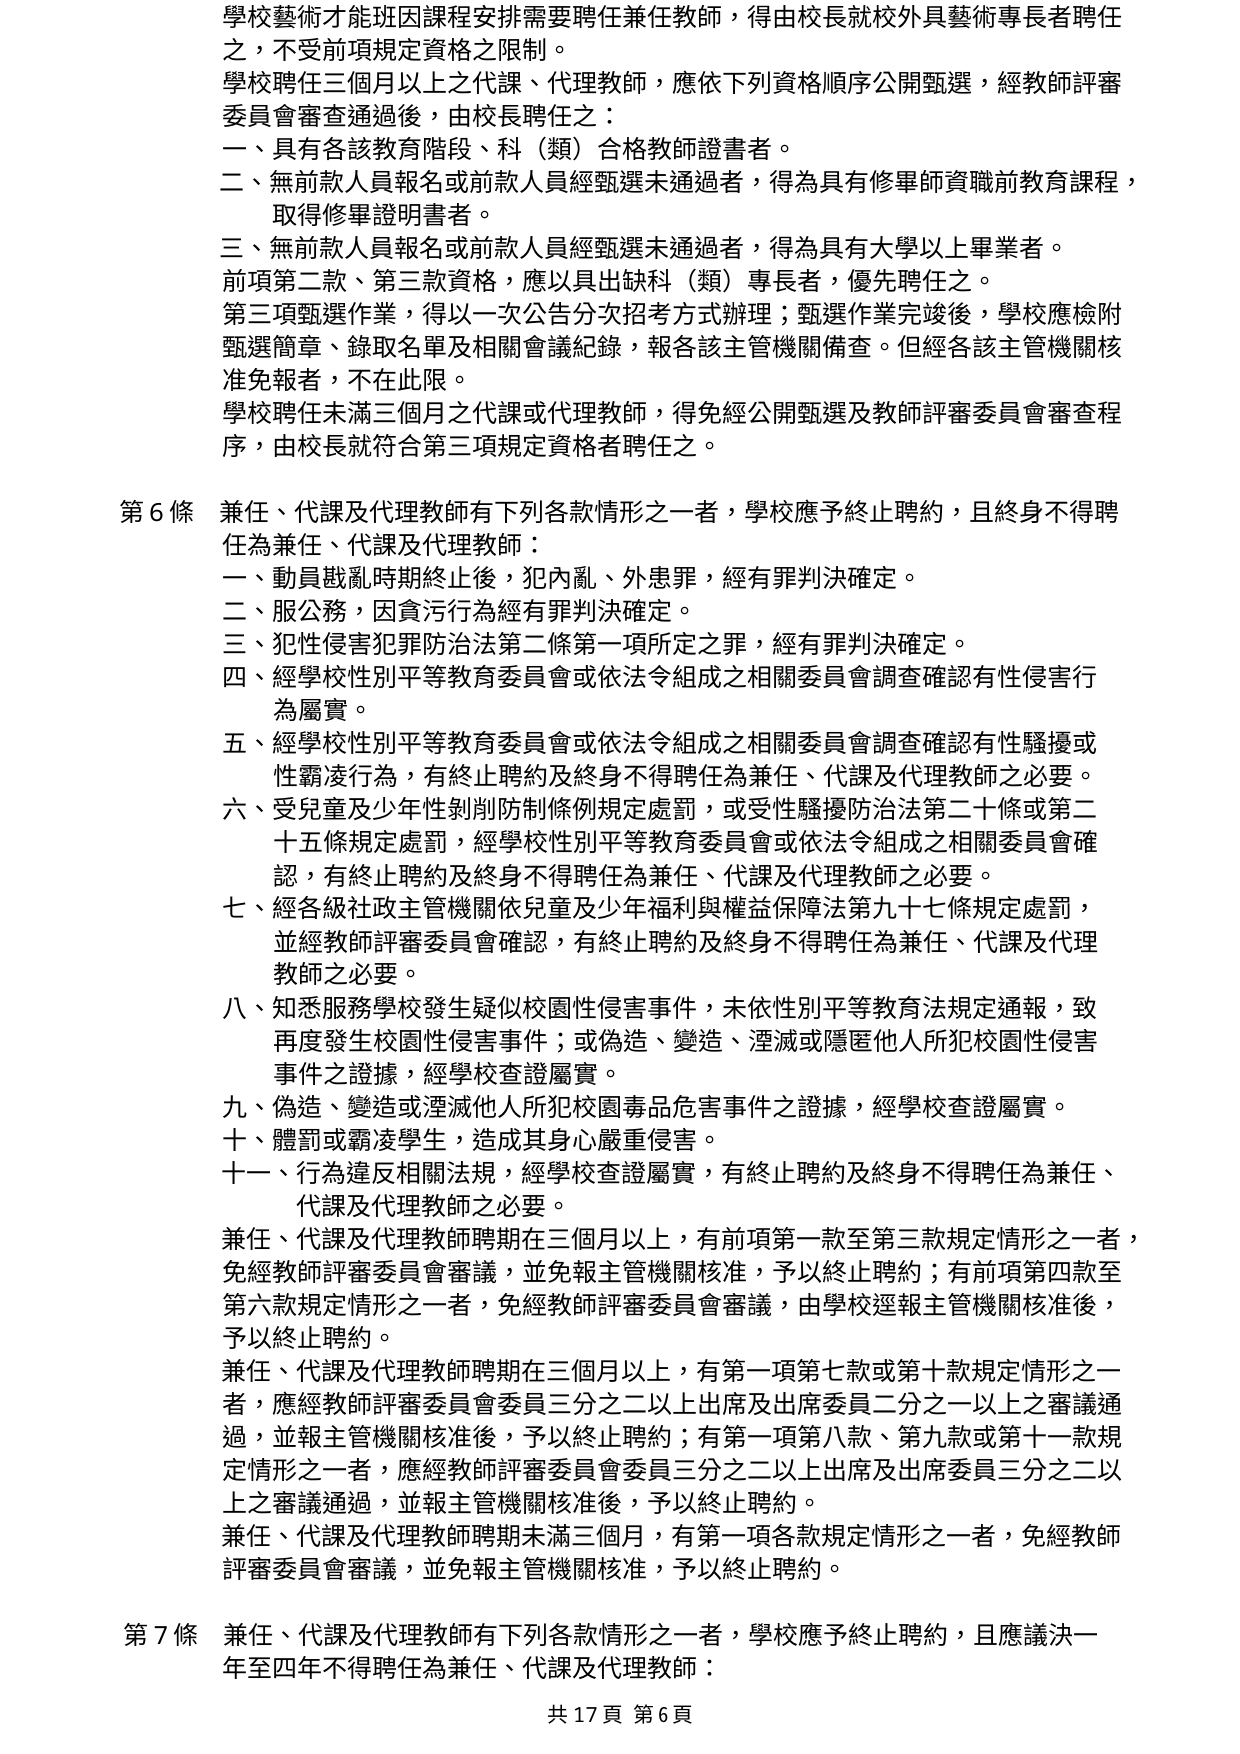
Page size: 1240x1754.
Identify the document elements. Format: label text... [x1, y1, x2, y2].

text 三、無前款人員報名或前款人員經甄選未通過者，得為具有大學以上畢業者。 [219, 231, 1122, 264]
text 前項第二款、第三款資格，應以具出缺科（類）專長者，優先聘任之。 [222, 264, 1122, 297]
text 兼任、代課及代理教師聘期未滿三個月，有第一項各款規定情形之一者，免經教師評審委員會審議，並免報主管機關核准，予以終止聘約。 [222, 1519, 1122, 1585]
text 學校藝術才能班因課程安排需要聘任兼任教師，得由校長就校外具藝術專長者聘任之，不受前項規定資格之限制。 [222, 0, 1122, 66]
text 兼任、代課及代理教師聘期在三個月以上，有前項第一款至第三款規定情形之一者，免經教師評審委員會審議，並免報主管機關核准，予以終止聘約；有前項第四款至第六款規定情形之一者，免經教師評審委員會審議，由學校逕報主管機關核准後，予以終止聘約。 [222, 1222, 1122, 1354]
text 四、經學校性別平等教育委員會或依法令組成之相關委員會調查確認有性侵害行為屬實。 [222, 660, 1122, 726]
text 九、偽造、變造或湮滅他人所犯校園毒品危害事件之證據，經學校查證屬實。 [222, 1090, 1122, 1123]
text 二、無前款人員報名或前款人員經甄選未通過者，得為具有修畢師資職前教育課程，取得修畢證明書者。 [219, 165, 1122, 231]
text 第三項甄選作業，得以一次公告分次招考方式辦理；甄選作業完竣後，學校應檢附甄選簡章、錄取名單及相關會議紀錄，報各該主管機關備查。但經各該主管機關核准免報者，不在此限。 [222, 297, 1122, 396]
text 十一、行為違反相關法規，經學校查證屬實，有終止聘約及終身不得聘任為兼任、代課及代理教師之必要。 [221, 1156, 1122, 1222]
text 學校聘任三個月以上之代課、代理教師，應依下列資格順序公開甄選，經教師評審委員會審查通過後，由校長聘任之： [222, 66, 1122, 132]
text 十、體罰或霸凌學生，造成其身心嚴重侵害。 [222, 1123, 1122, 1156]
text 第7條 兼任、代課及代理教師有下列各款情形之一者，學校應予終止聘約，且應議決一年至四年不得聘任為兼任、代課及代理教師： [123, 1618, 1122, 1684]
text 五、經學校性別平等教育委員會或依法令組成之相關委員會調查確認有性騷擾或性霸凌行為，有終止聘約及終身不得聘任為兼任、代課及代理教師之必要。 [222, 726, 1122, 792]
text 七、經各級社政主管機關依兒童及少年福利與權益保障法第九十七條規定處罰，並經教師評審委員會確認，有終止聘約及終身不得聘任為兼任、代課及代理教師之必要。 [222, 892, 1122, 991]
text 第6條 兼任、代課及代理教師有下列各款情形之一者，學校應予終止聘約，且終身不得聘任為兼任、代課及代理教師： [119, 495, 1122, 561]
text 兼任、代課及代理教師聘期在三個月以上，有第一項第七款或第十款規定情形之一者，應經教師評審委員會委員三分之二以上出席及出席委員二分之一以上之審議通過，並報主管機關核准後，予以終止聘約；有第一項第八款、第九款或第十一款規定情形之一者，應經教師評審委員會委員三分之二以上出席及出席委員三分之二以上之審議通過，並報主管機關核准後，予以終止聘約。 [222, 1354, 1122, 1519]
text 一、具有各該教育階段、科（類）合格教師證書者。 [222, 132, 1122, 165]
text 學校聘任未滿三個月之代課或代理教師，得免經公開甄選及教師評審委員會審查程序，由校長就符合第三項規定資格者聘任之。 [222, 396, 1122, 462]
text 一、動員戡亂時期終止後，犯內亂、外患罪，經有罪判決確定。 [222, 561, 1122, 594]
text 二、服公務，因貪污行為經有罪判決確定。 [222, 594, 1122, 627]
text 六、受兒童及少年性剝削防制條例規定處罰，或受性騷擾防治法第二十條或第二十五條規定處罰，經學校性別平等教育委員會或依法令組成之相關委員會確認，有終止聘約及終身不得聘任為兼任、代課及代理教師之必要。 [222, 792, 1122, 892]
text 三、犯性侵害犯罪防治法第二條第一項所定之罪，經有罪判決確定。 [222, 627, 1122, 660]
text 八、知悉服務學校發生疑似校園性侵害事件，未依性別平等教育法規定通報，致再度發生校園性侵害事件；或偽造、變造、湮滅或隱匿他人所犯校園性侵害事件之證據，經學校查證屬實。 [222, 991, 1122, 1090]
